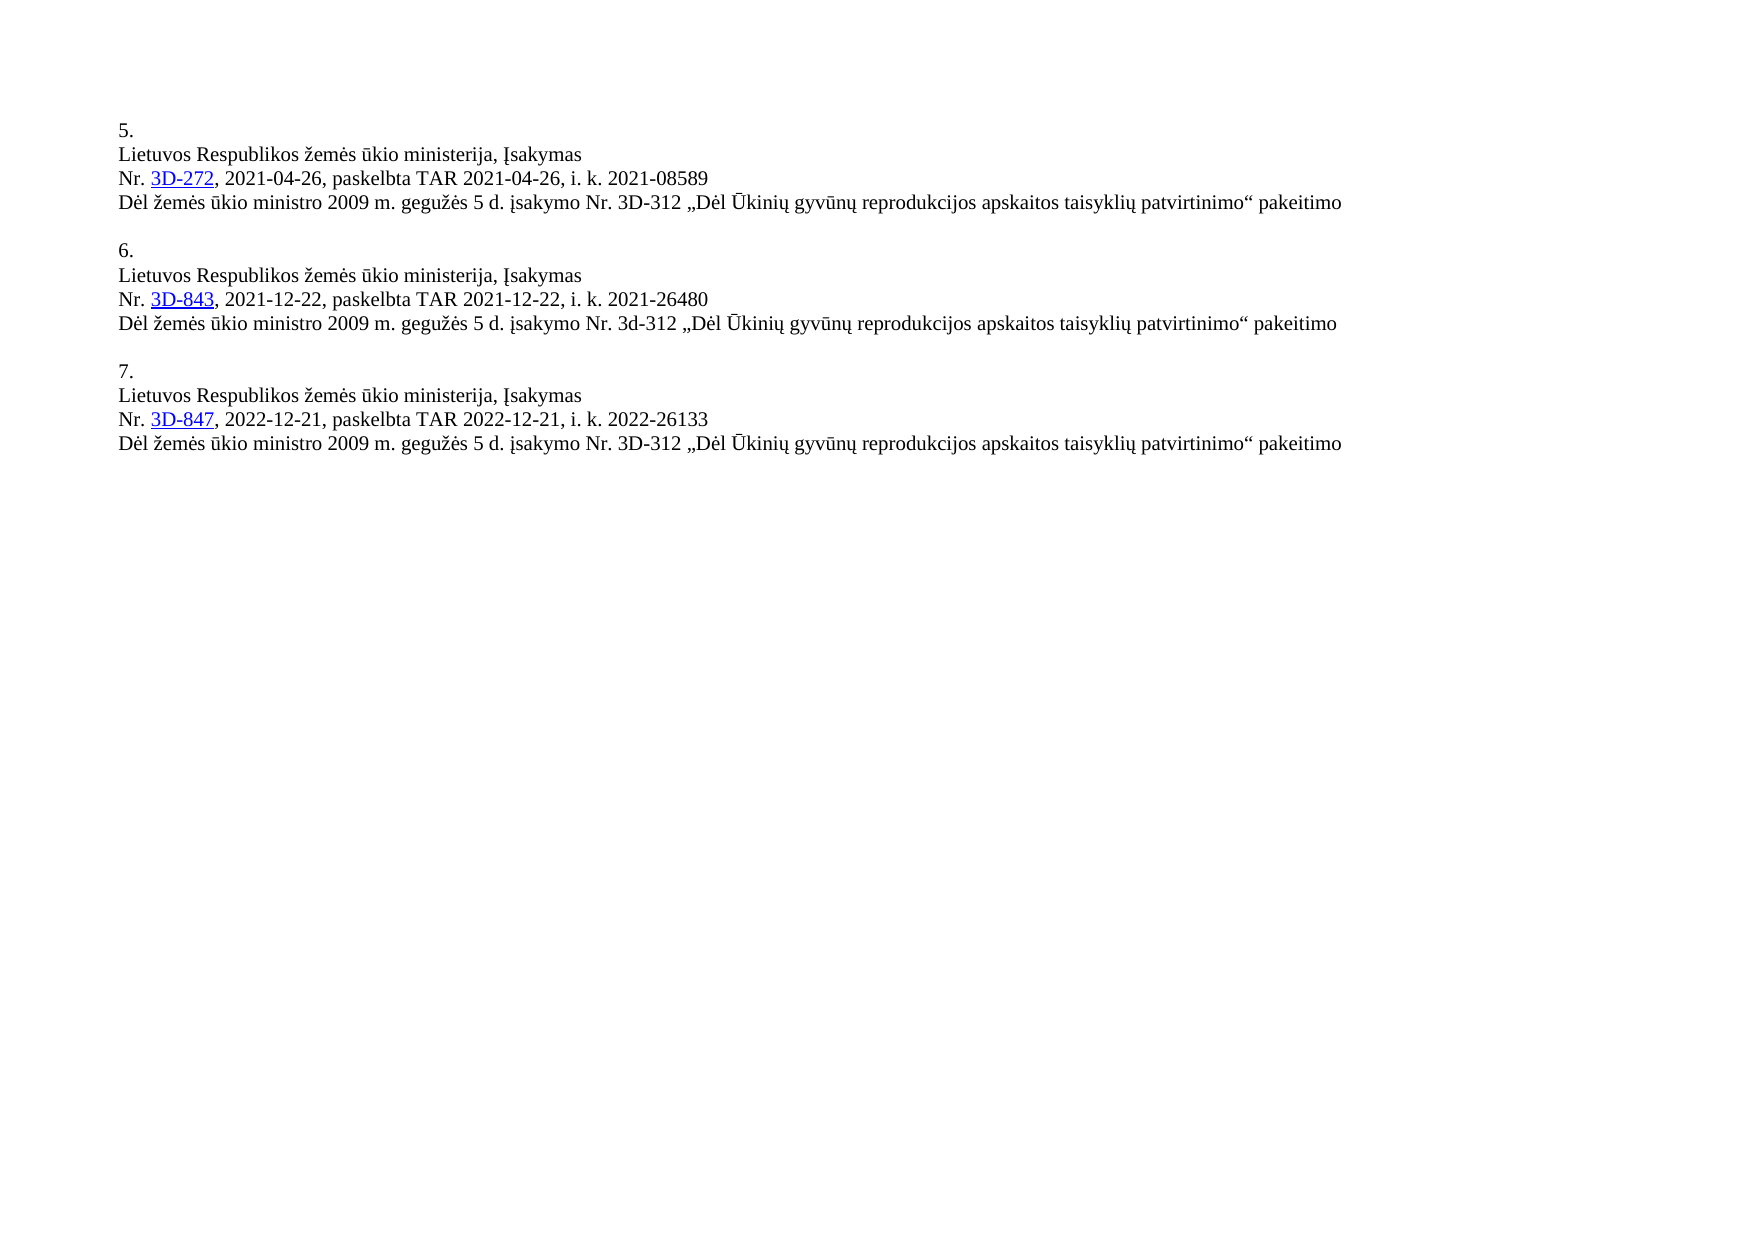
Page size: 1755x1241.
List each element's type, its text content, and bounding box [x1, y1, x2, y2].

text 6. [118, 238, 1636, 262]
text Nr. 3D-272, 2021-04-26, paskelbta TAR 2021-04-26, i. k. 2021-08589 [118, 166, 1636, 190]
text Dėl žemės ūkio ministro 2009 m. gegužės 5 d. įsakymo Nr. 3D-312 „Dėl Ūkinių gyvūnų reprodukcijos apskaitos taisyklių patvirtinimo“ pakeitimo [118, 431, 1636, 455]
text Lietuvos Respublikos žemės ūkio ministerija, Įsakymas [118, 383, 1636, 407]
text Dėl žemės ūkio ministro 2009 m. gegužės 5 d. įsakymo Nr. 3d-312 „Dėl Ūkinių gyvūnų reprodukcijos apskaitos taisyklių patvirtinimo“ pakeitimo [118, 311, 1636, 335]
text Lietuvos Respublikos žemės ūkio ministerija, Įsakymas [118, 262, 1636, 287]
text 5. [118, 118, 1636, 142]
text Dėl žemės ūkio ministro 2009 m. gegužės 5 d. įsakymo Nr. 3D-312 „Dėl Ūkinių gyvūnų reprodukcijos apskaitos taisyklių patvirtinimo“ pakeitimo [118, 190, 1636, 214]
text Nr. 3D-843, 2021-12-22, paskelbta TAR 2021-12-22, i. k. 2021-26480 [118, 287, 1636, 311]
text Lietuvos Respublikos žemės ūkio ministerija, Įsakymas [118, 142, 1636, 166]
text Nr. 3D-847, 2022-12-21, paskelbta TAR 2022-12-21, i. k. 2022-26133 [118, 407, 1636, 431]
text 7. [118, 359, 1636, 383]
